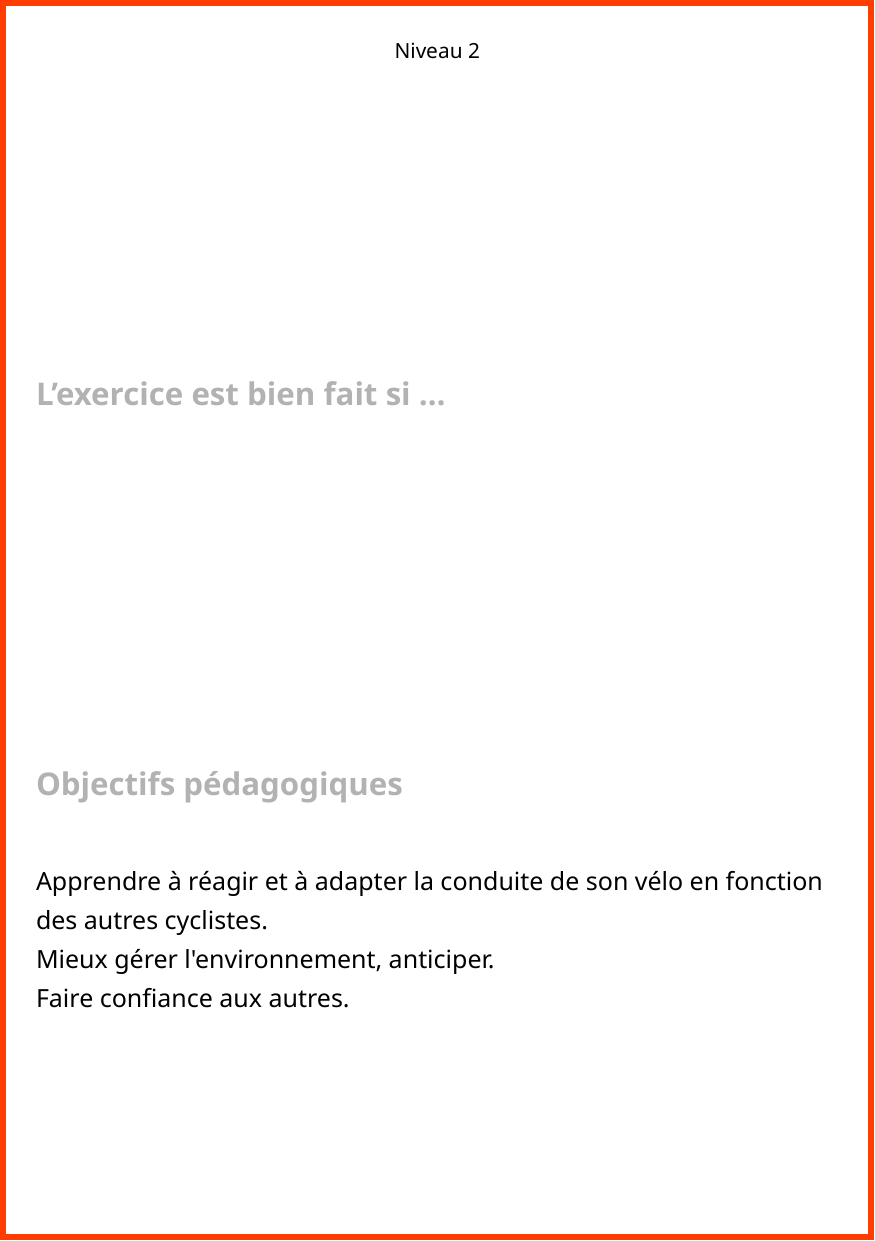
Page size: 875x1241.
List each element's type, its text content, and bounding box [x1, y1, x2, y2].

text Mieux gérer l'environnement, anticiper. [36, 942, 838, 976]
text Faire confiance aux autres. [36, 981, 838, 1015]
picture [6, 6, 868, 1234]
subtitle L’exercice est bien fait si … [36, 372, 838, 461]
text Apprendre à réagir et à adapter la conduite de son vélo en fonction des autres cyclistes. [36, 863, 838, 936]
subtitle Objectifs pédagogiques [36, 762, 838, 851]
